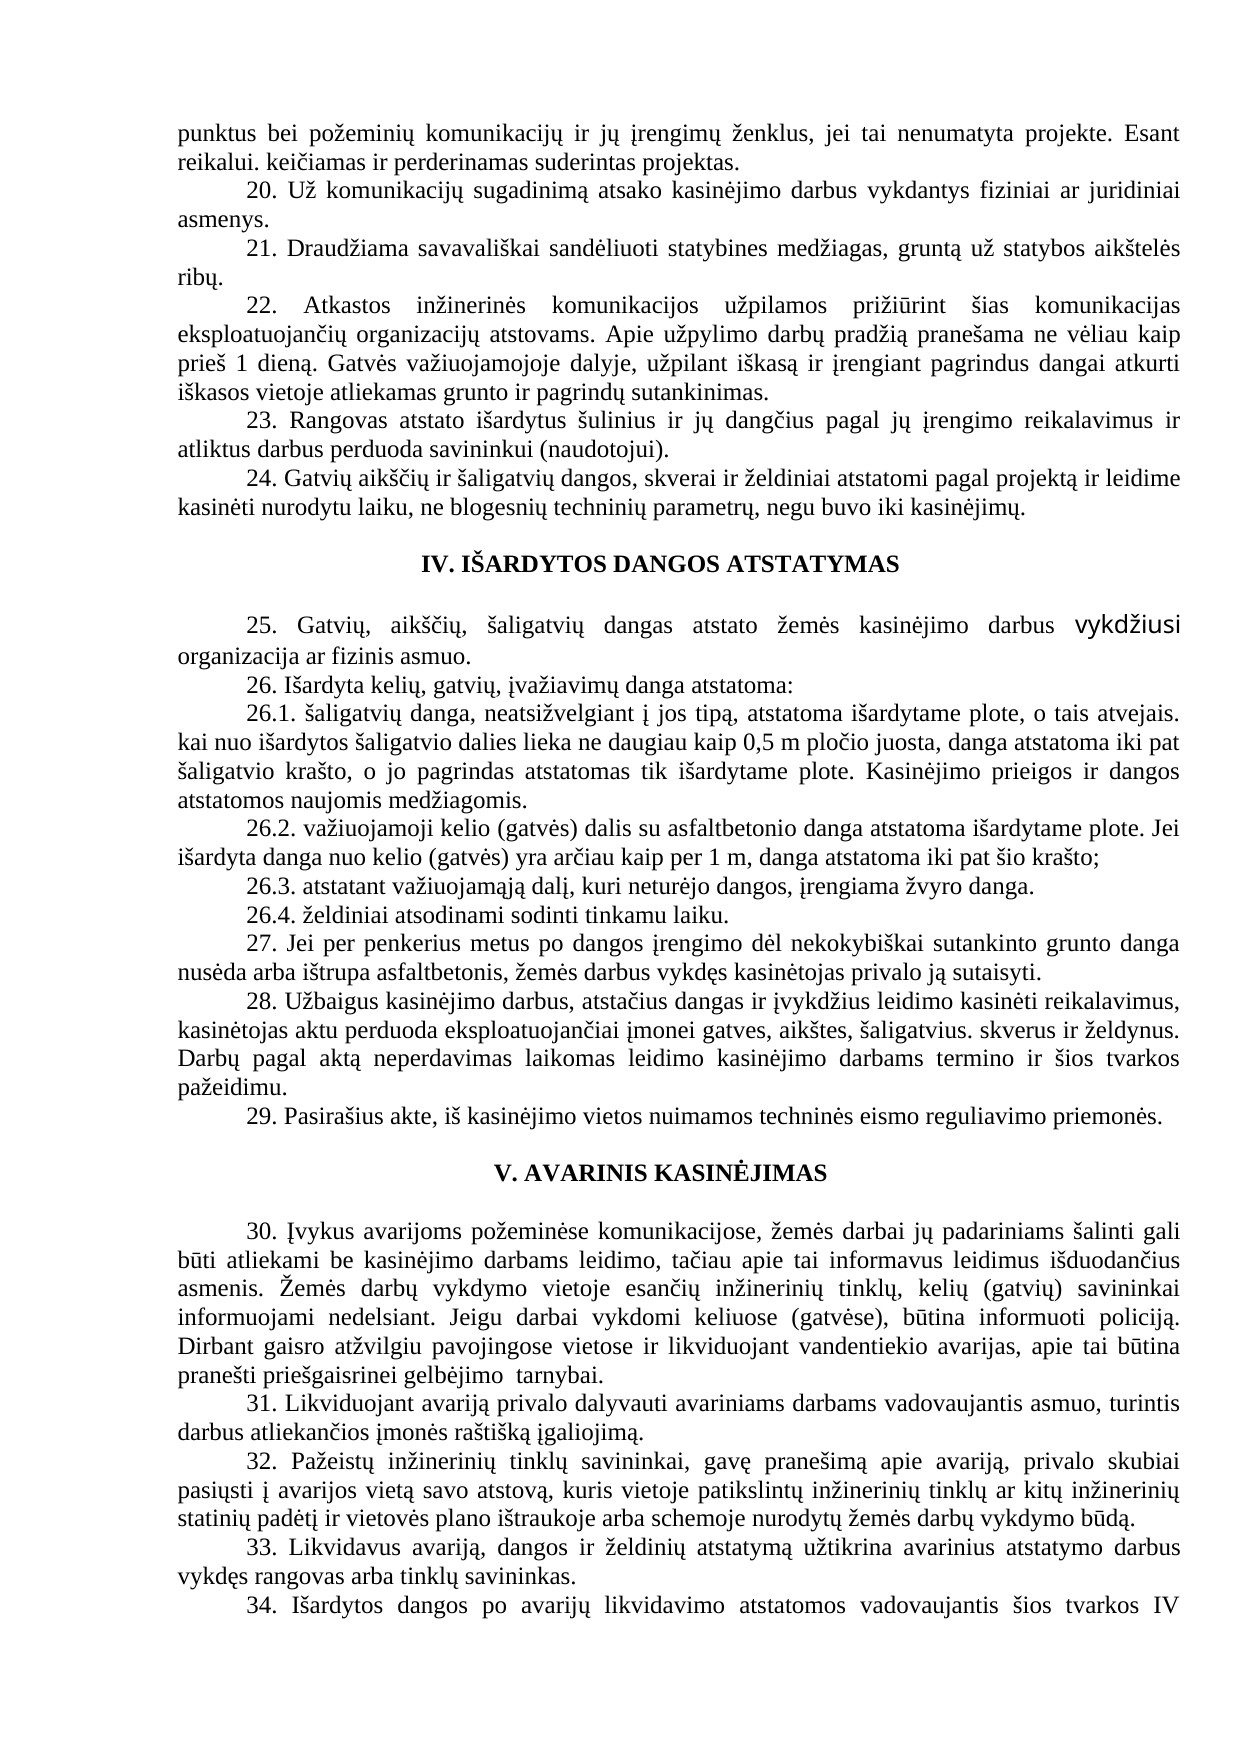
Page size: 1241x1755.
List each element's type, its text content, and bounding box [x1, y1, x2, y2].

text 28. Užbaigus kasinėjimo darbus, atstačius dangas ir įvykdžius leidimo kasinėti reikalavimus, kasinėtojas aktu perduoda eksploatuojančiai įmonei gatves, aikštes, šaligatvius. skverus ir želdynus. Darbų pagal aktą neperdavimas laikomas leidimo kasinėjimo darbams termino ir šios tvarkos pažeidimu. [177, 986, 1181, 1101]
text 26.4. želdiniai atsodinami sodinti tinkamu laiku. [177, 900, 1181, 928]
text 21. Draudžiama savavališkai sandėliuoti statybines medžiagas, gruntą už statybos aikštelės ribų. [177, 233, 1181, 291]
text 34. Išardytos dangos po avarijų likvidavimo atstatomos vadovaujantis šios tvarkos IV [177, 1590, 1181, 1618]
text 26.3. atstatant važiuojamąją dalį, kuri neturėjo dangos, įrengiama žvyro danga. [177, 871, 1181, 900]
text 29. Pasirašius akte, iš kasinėjimo vietos nuimamos techninės eismo reguliavimo priemonės. [177, 1101, 1181, 1130]
text 30. Įvykus avarijoms požeminėse komunikacijose, žemės darbai jų padariniams šalinti gali būti atliekami be kasinėjimo darbams leidimo, tačiau apie tai informavus leidimus išduodančius asmenis. Žemės darbų vykdymo vietoje esančių inžinerinių tinklų, kelių (gatvių) savininkai informuojami nedelsiant. Jeigu darbai vykdomi keliuose (gatvėse), būtina informuoti policiją. Dirbant gaisro atžvilgiu pavojingose vietose ir likviduojant vandentiekio avarijas, apie tai būtina pranešti priešgaisrinei gelbėjimo tarnybai. [177, 1216, 1181, 1388]
text 26.1. šaligatvių danga, neatsižvelgiant į jos tipą, atstatoma išardytame plote, o tais atvejais. kai nuo išardytos šaligatvio dalies lieka ne daugiau kaip 0,5 m pločio juosta, danga atstatoma iki pat šaligatvio krašto, o jo pagrindas atstatomas tik išardytame plote. Kasinėjimo prieigos ir dangos atstatomos naujomis medžiagomis. [177, 698, 1181, 813]
text 33. Likvidavus avariją, dangos ir želdinių atstatymą užtikrina avarinius atstatymo darbus vykdęs rangovas arba tinklų savininkas. [177, 1532, 1181, 1590]
text 32. Pažeistų inžinerinių tinklų savininkai, gavę pranešimą apie avariją, privalo skubiai pasiųsti į avarijos vietą savo atstovą, kuris vietoje patikslintų inžinerinių tinklų ar kitų inžinerinių statinių padėtį ir vietovės plano ištraukoje arba schemoje nurodytų žemės darbų vykdymo būdą. [177, 1446, 1181, 1532]
text 22. Atkastos inžinerinės komunikacijos užpilamos prižiūrint šias komunikacijas eksploatuojančių organizacijų atstovams. Apie užpylimo darbų pradžią pranešama ne vėliau kaip prieš 1 dieną. Gatvės važiuojamojoje dalyje, užpilant iškasą ir įrengiant pagrindus dangai atkurti iškasos vietoje atliekamas grunto ir pagrindų sutankinimas. [177, 291, 1181, 406]
text 26.2. važiuojamoji kelio (gatvės) dalis su asfaltbetonio danga atstatoma išardytame plote. Jei išardyta danga nuo kelio (gatvės) yra arčiau kaip per 1 m, danga atstatoma iki pat šio krašto; [177, 813, 1181, 871]
text 24. Gatvių aikščių ir šaligatvių dangos, skverai ir želdiniai atstatomi pagal projektą ir leidime kasinėti nurodytu laiku, ne blogesnių techninių parametrų, negu buvo iki kasinėjimų. [177, 463, 1181, 521]
text 31. Likviduojant avariją privalo dalyvauti avariniams darbams vadovaujantis asmuo, turintis darbus atliekančios įmonės raštišką įgaliojimą. [177, 1388, 1181, 1446]
text punktus bei požeminių komunikacijų ir jų įrengimų ženklus, jei tai nenumatyta projekte. Esant reikalui. keičiamas ir perderinamas suderintas projektas. [177, 118, 1181, 176]
text 25. Gatvių, aikščių, šaligatvių dangas atstato žemės kasinėjimo darbus vykdžiusi organizacija ar fizinis asmuo. [177, 607, 1181, 670]
text V. AVARINIS KASINĖJIMAS [140, 1158, 1181, 1187]
text IV. IŠARDYTOS DANGOS ATSTATYMAS [140, 549, 1181, 578]
text 26. Išardyta kelių, gatvių, įvažiavimų danga atstatoma: [177, 670, 1181, 698]
text 23. Rangovas atstato išardytus šulinius ir jų dangčius pagal jų įrengimo reikalavimus ir atliktus darbus perduoda savininkui (naudotojui). [177, 406, 1181, 463]
text 20. Už komunikacijų sugadinimą atsako kasinėjimo darbus vykdantys fiziniai ar juridiniai asmenys. [177, 176, 1181, 233]
text 27. Jei per penkerius metus po dangos įrengimo dėl nekokybiškai sutankinto grunto danga nusėda arba ištrupa asfaltbetonis, žemės darbus vykdęs kasinėtojas privalo ją sutaisyti. [177, 928, 1181, 986]
